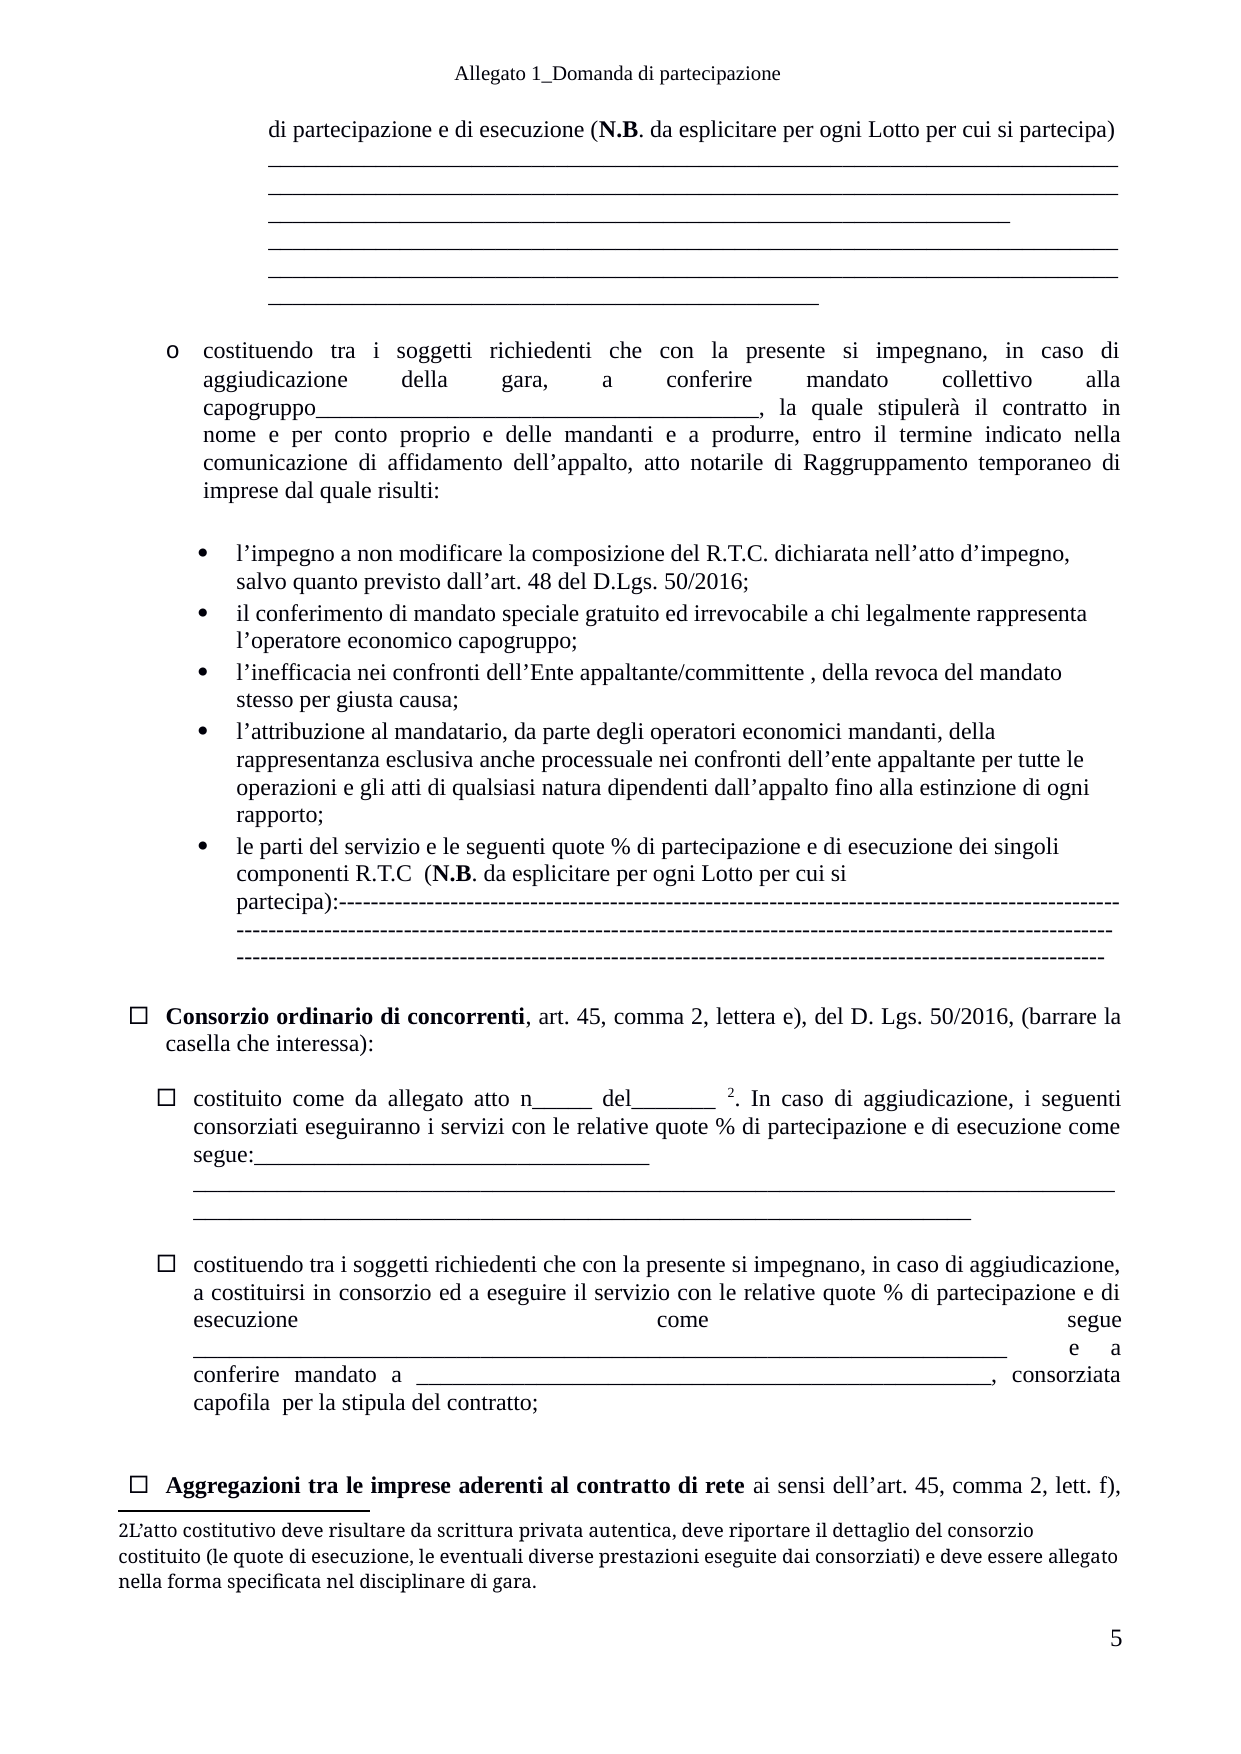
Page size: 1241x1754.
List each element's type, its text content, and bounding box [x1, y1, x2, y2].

list l’impegno a non modificare la composizione del R.T.C. dichiarata nell’atto d’impegno, salvo quanto previsto dall’art. 48 del D.Lgs. 50/2016; [199, 539, 1122, 594]
list Consorzio ordinario di concorrenti, art. 45, comma 2, lettera e), del D. Lgs. 50/2016, (barrare la casella che interessa): [128, 1002, 1122, 1057]
list costituito come da allegato atto n_____ del_______ . In caso di aggiudicazione, i seguenti consorziati eseguiranno i servizi con le relative quote % di partecipazione e di esecuzione come segue:_________________________________ ______________________________________________________________________________________________________________________________________________ [156, 1084, 1122, 1222]
list le parti del servizio e le seguenti quote % di partecipazione e di esecuzione dei singoli componenti R.T.C (N.B. da esplicitare per ogni Lotto per cui si partecipa):----------------------------------------------------------------------------------------------------------------------------------------------------------------------------------------------------------------------------------------------------------------------------------------------------------------------------- [199, 832, 1122, 970]
text ____________________________________________________________________________________________________________________________________________________________________________________________________________ ____________________________________________________________________________________________________________________________________________________________________________________________ [268, 142, 1122, 308]
list L’atto costitutivo deve risultare da scrittura privata autentica, deve riportare il dettaglio del consorzio costituito (le quote di esecuzione, le eventuali diverse prestazioni eseguite dai consorziati) e deve essere allegato nella forma specificata nel disciplinare di gara. [118, 1517, 1122, 1594]
list il conferimento di mandato speciale gratuito ed irrevocabile a chi legalmente rappresenta l’operatore economico capogruppo; [199, 598, 1122, 654]
list costituendo tra i soggetti richiedenti che con la presente si impegnano, in caso di aggiudicazione, a costituirsi in consorzio ed a eseguire il servizio con le relative quote % di partecipazione e di esecuzione come segue ____________________________________________________________________ e a conferire mandato a ________________________________________________, consorziata capofila per la stipula del contratto; [156, 1250, 1122, 1416]
list di partecipazione e di esecuzione (N.B. da esplicitare per ogni Lotto per cui si partecipa) [231, 115, 1122, 142]
list l’attribuzione al mandatario, da parte degli operatori economici mandanti, della rappresentanza esclusiva anche processuale nei confronti dell’ente appaltante per tutte le operazioni e gli atti di qualsiasi natura dipendenti dall’appalto fino alla estinzione di ogni rapporto; [199, 717, 1122, 828]
list l’inefficacia nei confronti dell’Ente appaltante/committente , della revoca del mandato stesso per giusta causa; [199, 658, 1122, 713]
list costituendo tra i soggetti richiedenti che con la presente si impegnano, in caso di aggiudicazione della gara, a conferire mandato collettivo alla capogruppo_____________________________________, la quale stipulerà il contratto in nome e per conto proprio e delle mandanti e a produrre, entro il termine indicato nella comunicazione di affidamento dell’appalto, atto notarile di Raggruppamento temporaneo di imprese dal quale risulti: [165, 336, 1122, 503]
list Aggregazioni tra le imprese aderenti al contratto di rete ai sensi dell’art. 45, comma 2, lett. f), [128, 1471, 1122, 1498]
